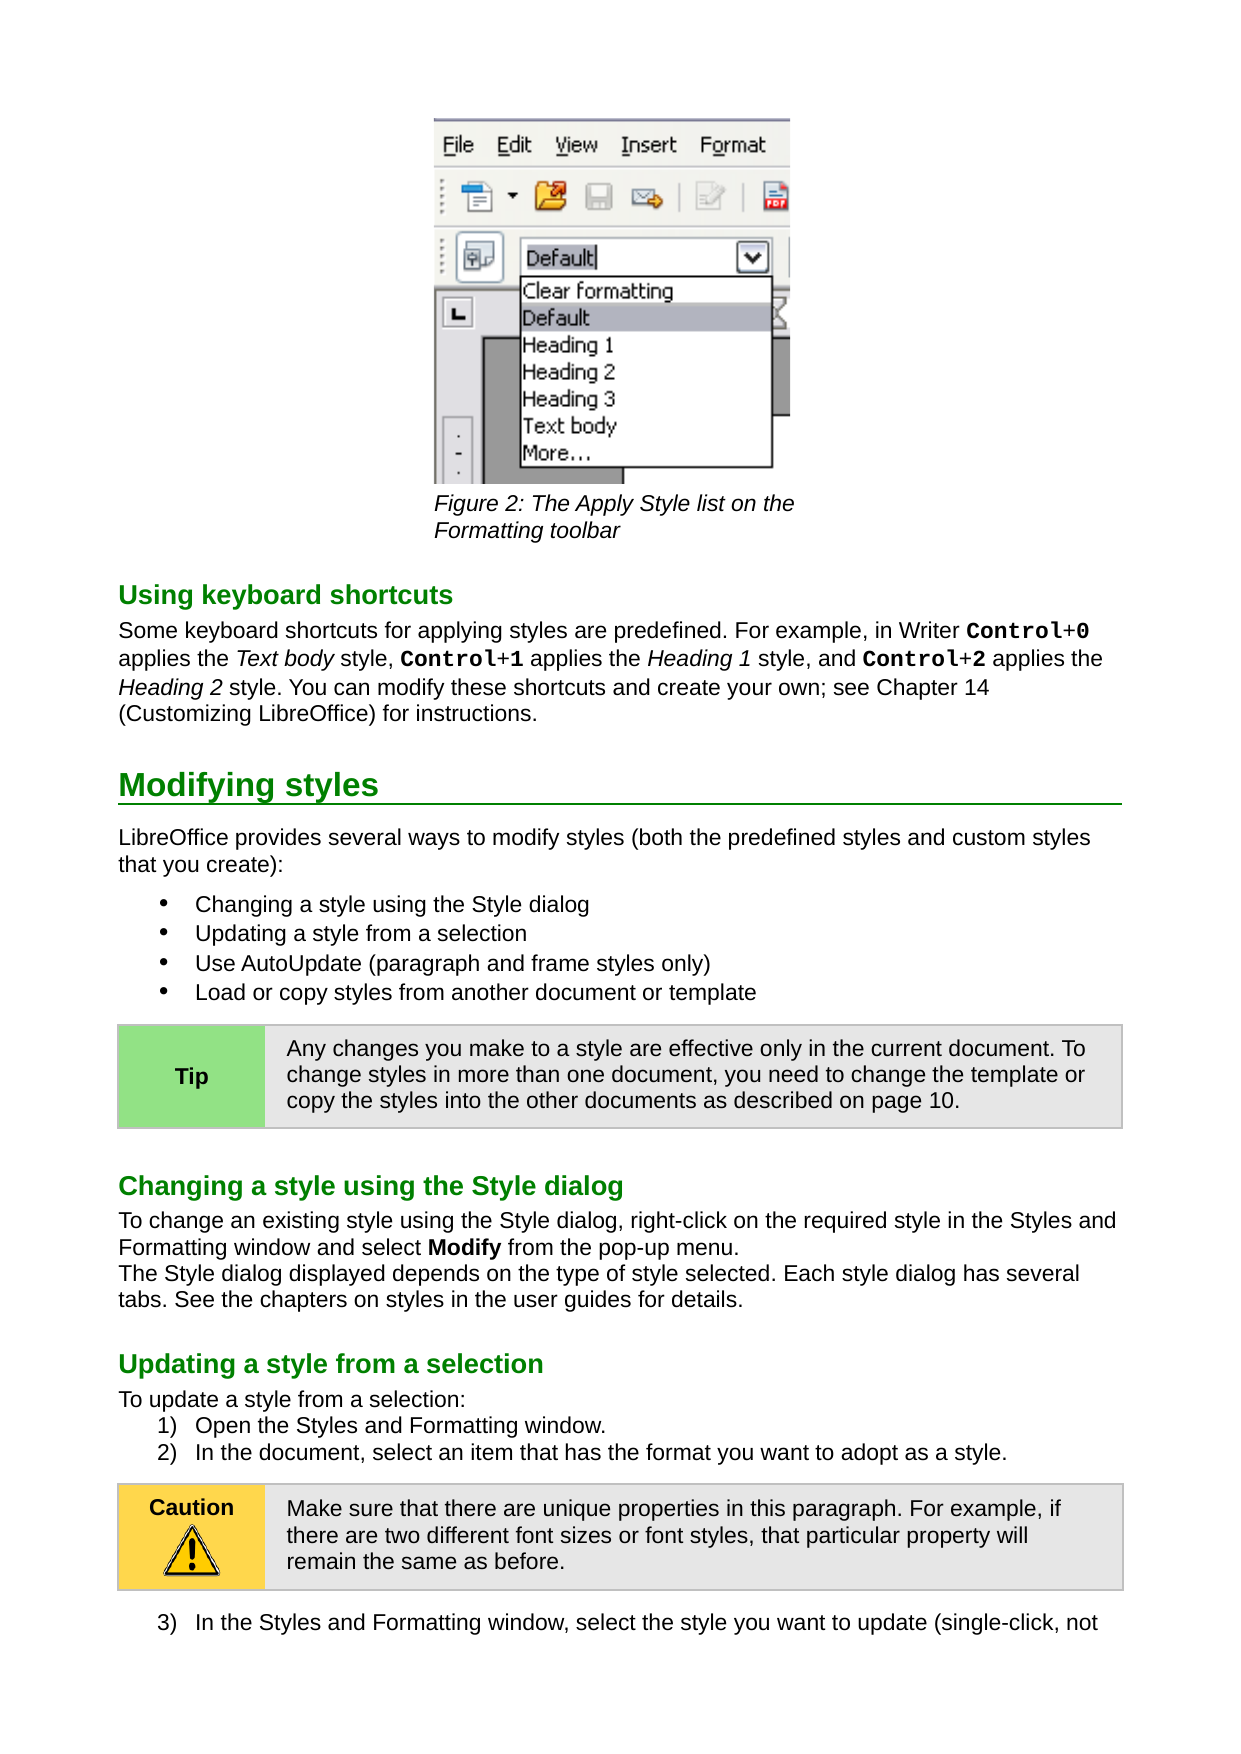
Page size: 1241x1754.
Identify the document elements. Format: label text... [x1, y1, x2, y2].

text Some keyboard shortcuts for applying styles are predefined. For example, in Writer Control+0 applies the Text body style, Control+1 applies the Heading 1 style, and Control+2 applies the Heading 2 style. You can modify these shortcuts and create your own; see Chapter 14 (Customizing LibreOffice) for instructions. [118, 617, 1122, 726]
subtitle Updating a style from a selection [118, 1348, 1122, 1380]
list Updating a style from a selection [156, 918, 1122, 948]
list In the document, select an item that has the format you want to adopt as a style. [177, 1439, 1122, 1465]
table_header Make sure that there are unique properties in this paragraph. For example, if there are two different font sizes or font styles, that particular property will remain the same as before. [265, 1485, 1122, 1589]
list Use AutoUpdate (paragraph and frame styles only) [156, 948, 1122, 977]
text The Style dialog displayed depends on the type of style selected. Each style dialog has several tabs. See the chapters on styles in the user guides for details. [118, 1260, 1122, 1313]
text To change an existing style using the Style dialog, right-click on the required style in the Styles and Formatting window and select Modify from the pop-up menu. [118, 1207, 1122, 1260]
list Changing a style using the Style dialog [156, 889, 1122, 918]
text LibreOffice provides several ways to modify styles (both the predefined styles and custom styles that you create): [118, 824, 1122, 877]
picture [433, 118, 791, 484]
list In the Styles and Formatting window, select the style you want to update (single-click, not [177, 1608, 1122, 1635]
list Load or copy styles from another document or template [156, 977, 1122, 1006]
table_header Any changes you make to a style are effective only in the current document. To change styles in more than one document, you need to change the template or copy the styles into the other documents as described on page 10. [265, 1026, 1121, 1127]
subtitle Using keyboard shortcuts [118, 579, 1122, 611]
text To update a style from a selection: [118, 1386, 1122, 1412]
table_header Caution [119, 1485, 265, 1589]
table_header Tip [119, 1026, 265, 1127]
list Open the Styles and Formatting window. [177, 1412, 1122, 1439]
subtitle Modifying styles [118, 765, 1122, 803]
picture [159, 1520, 224, 1580]
text Figure 2: The Apply Style list on the Formatting toolbar [434, 490, 806, 543]
subtitle Changing a style using the Style dialog [118, 1169, 1122, 1201]
